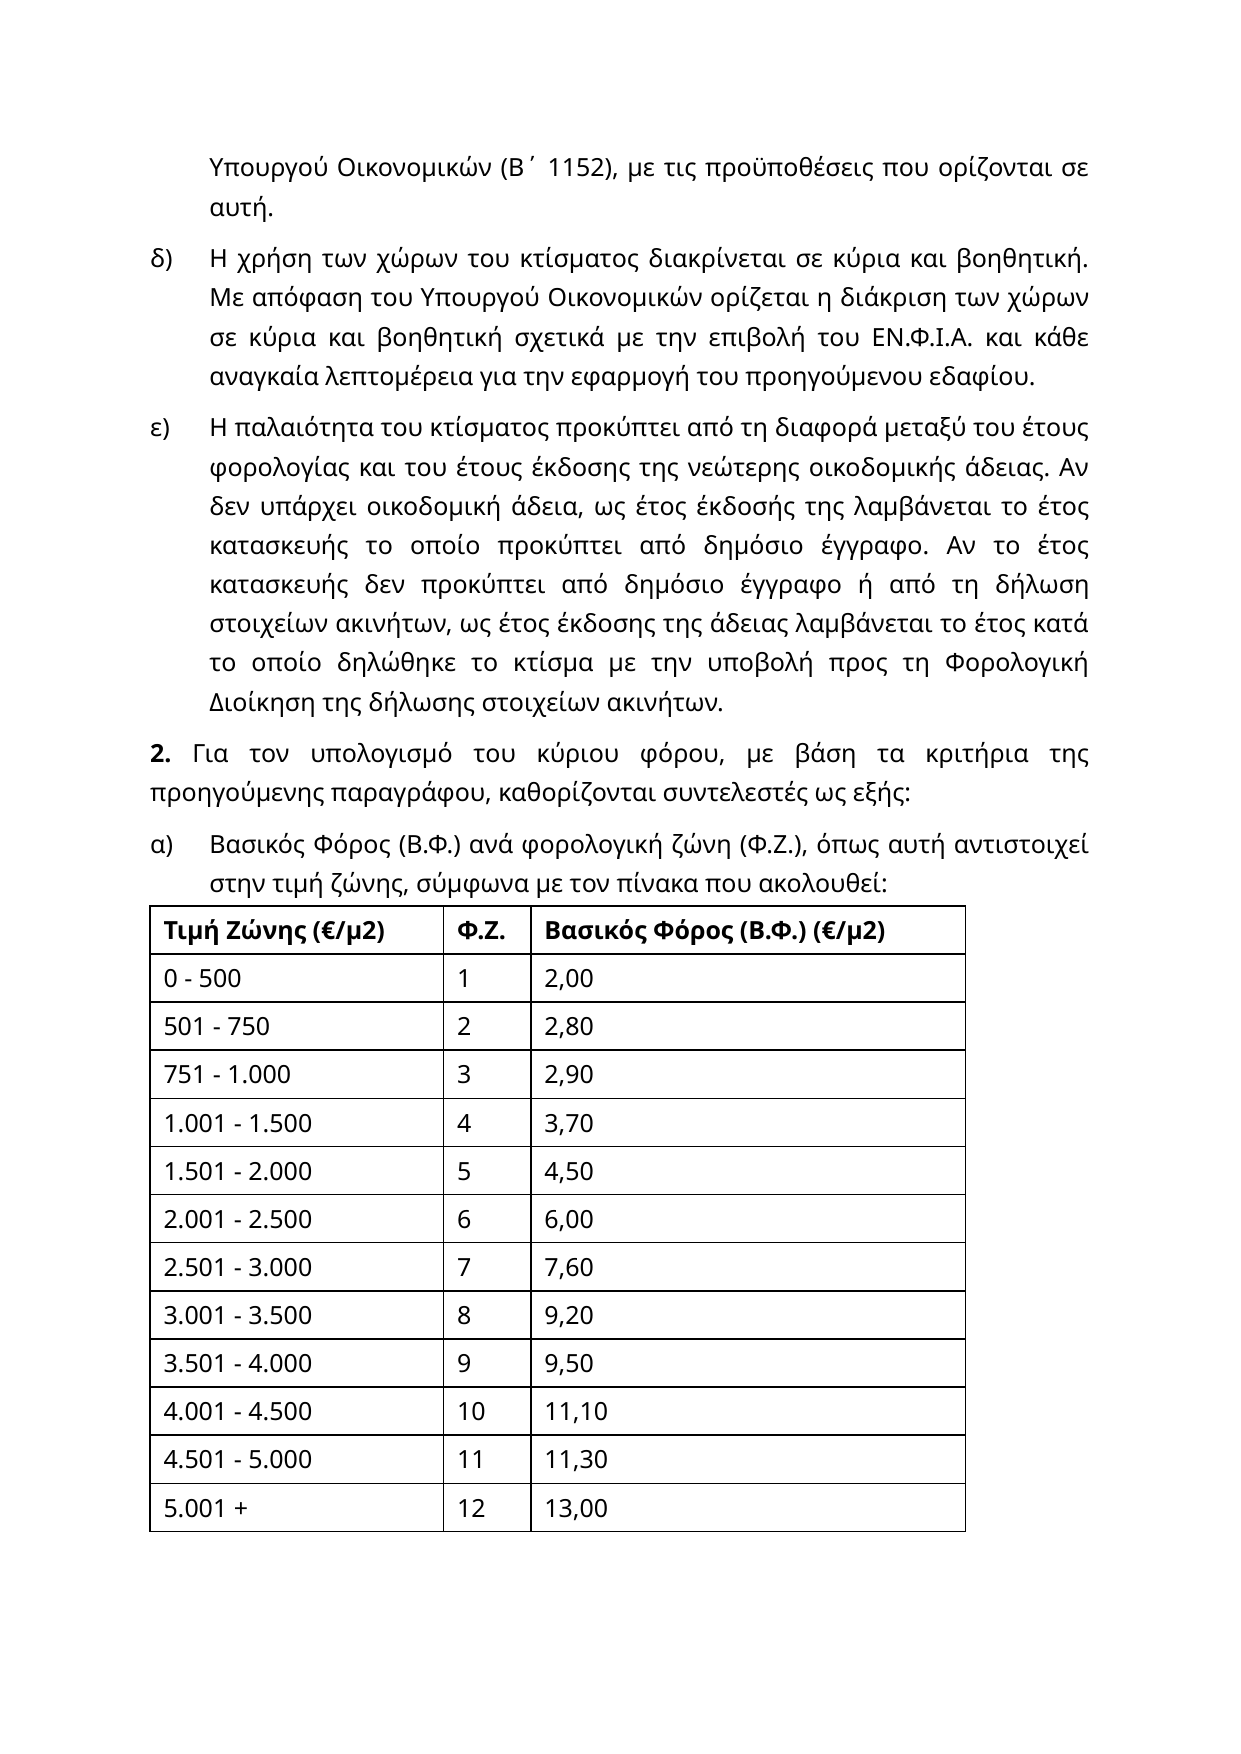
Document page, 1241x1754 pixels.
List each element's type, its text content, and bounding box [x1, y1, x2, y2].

table_cell 9 [444, 1340, 530, 1386]
table_cell 10 [444, 1388, 530, 1434]
table_cell 3.001 - 3.500 [151, 1292, 443, 1338]
table_header Φ.Ζ. [444, 907, 530, 953]
table_cell 2,80 [532, 1003, 965, 1049]
table_cell 1 [444, 955, 530, 1001]
table_cell 4.001 - 4.500 [151, 1388, 443, 1434]
table_cell 5.001 + [151, 1484, 443, 1531]
table_cell 4.501 - 5.000 [151, 1436, 443, 1482]
table_header Τιμή Ζώνης (€/μ2) [151, 907, 443, 953]
table_cell 7 [444, 1243, 530, 1290]
table_cell 6,00 [532, 1195, 965, 1242]
table_cell 3,70 [532, 1099, 965, 1146]
table_cell 2,90 [532, 1051, 965, 1097]
table_cell 6 [444, 1195, 530, 1242]
table_cell 5 [444, 1147, 530, 1194]
table_cell 7,60 [532, 1243, 965, 1290]
table_cell 9,20 [532, 1292, 965, 1338]
table_cell 751 - 1.000 [151, 1051, 443, 1097]
table_cell 11,30 [532, 1436, 965, 1482]
table_cell 2,00 [532, 955, 965, 1001]
table_cell 0 - 500 [151, 955, 443, 1001]
table_cell 12 [444, 1484, 530, 1531]
list δ) Η χρήση των χώρων του κτίσματος διακρίνεται σε κύρια και βοηθητική. Με απόφαση του Υπουργού Οικονομικών ορίζεται η διάκριση των χώρων σε κύρια και βοηθητική σχετικά με την επιβολή του ΕΝ.Φ.Ι.Α. και κάθε αναγκαία λεπτομέρεια για την εφαρμογή του προηγούμενου εδαφίου. [150, 241, 1090, 392]
table_cell 501 - 750 [151, 1003, 443, 1049]
table_cell 3.501 - 4.000 [151, 1340, 443, 1386]
table_cell 11 [444, 1436, 530, 1482]
table_header Βασικός Φόρος (Β.Φ.) (€/μ2) [532, 907, 965, 953]
table_cell 9,50 [532, 1340, 965, 1386]
list α) Βασικός Φόρος (Β.Φ.) ανά φορολογική ζώνη (Φ.Ζ.), όπως αυτή αντιστοιχεί στην τιμή ζώνης, σύμφωνα με τον πίνακα που ακολουθεί: [150, 827, 1090, 900]
table_cell 4,50 [532, 1147, 965, 1194]
table_cell 8 [444, 1292, 530, 1338]
table_cell 13,00 [532, 1484, 965, 1531]
table_cell 1.501 - 2.000 [151, 1147, 443, 1194]
list ε) Η παλαιότητα του κτίσματος προκύπτει από τη διαφορά μεταξύ του έτους φορολογίας και του έτους έκδοσης της νεώτερης οικοδομικής άδειας. Αν δεν υπάρχει οικοδομική άδεια, ως έτος έκδοσής της λαμβάνεται το έτος κατασκευής το οποίο προκύπτει από δημόσιο έγγραφο. Αν το έτος κατασκευής δεν προκύπτει από δημόσιο έγγραφο ή από τη δήλωση στοιχείων ακινήτων, ως έτος έκδοσης της άδειας λαμβάνεται το έτος κατά το οποίο δηλώθηκε το κτίσμα με την υποβολή προς τη Φορολογική Διοίκηση της δήλωσης στοιχείων ακινήτων. [150, 410, 1090, 718]
text 2. Για τον υπολογισμό του κύριου φόρου, με βάση τα κριτήρια της προηγούμενης παραγράφου, καθορίζονται συντελεστές ως εξής: [150, 736, 1090, 809]
table_cell 1.001 - 1.500 [151, 1099, 443, 1146]
table_cell 2.001 - 2.500 [151, 1195, 443, 1242]
table_cell 4 [444, 1099, 530, 1146]
table_cell 2 [444, 1003, 530, 1049]
table_cell 11,10 [532, 1388, 965, 1434]
list Υπουργού Οικονομικών (Β΄ 1152), με τις προϋποθέσεις που ορίζονται σε αυτή. [150, 150, 1090, 223]
table_cell 2.501 - 3.000 [151, 1243, 443, 1290]
table_cell 3 [444, 1051, 530, 1097]
